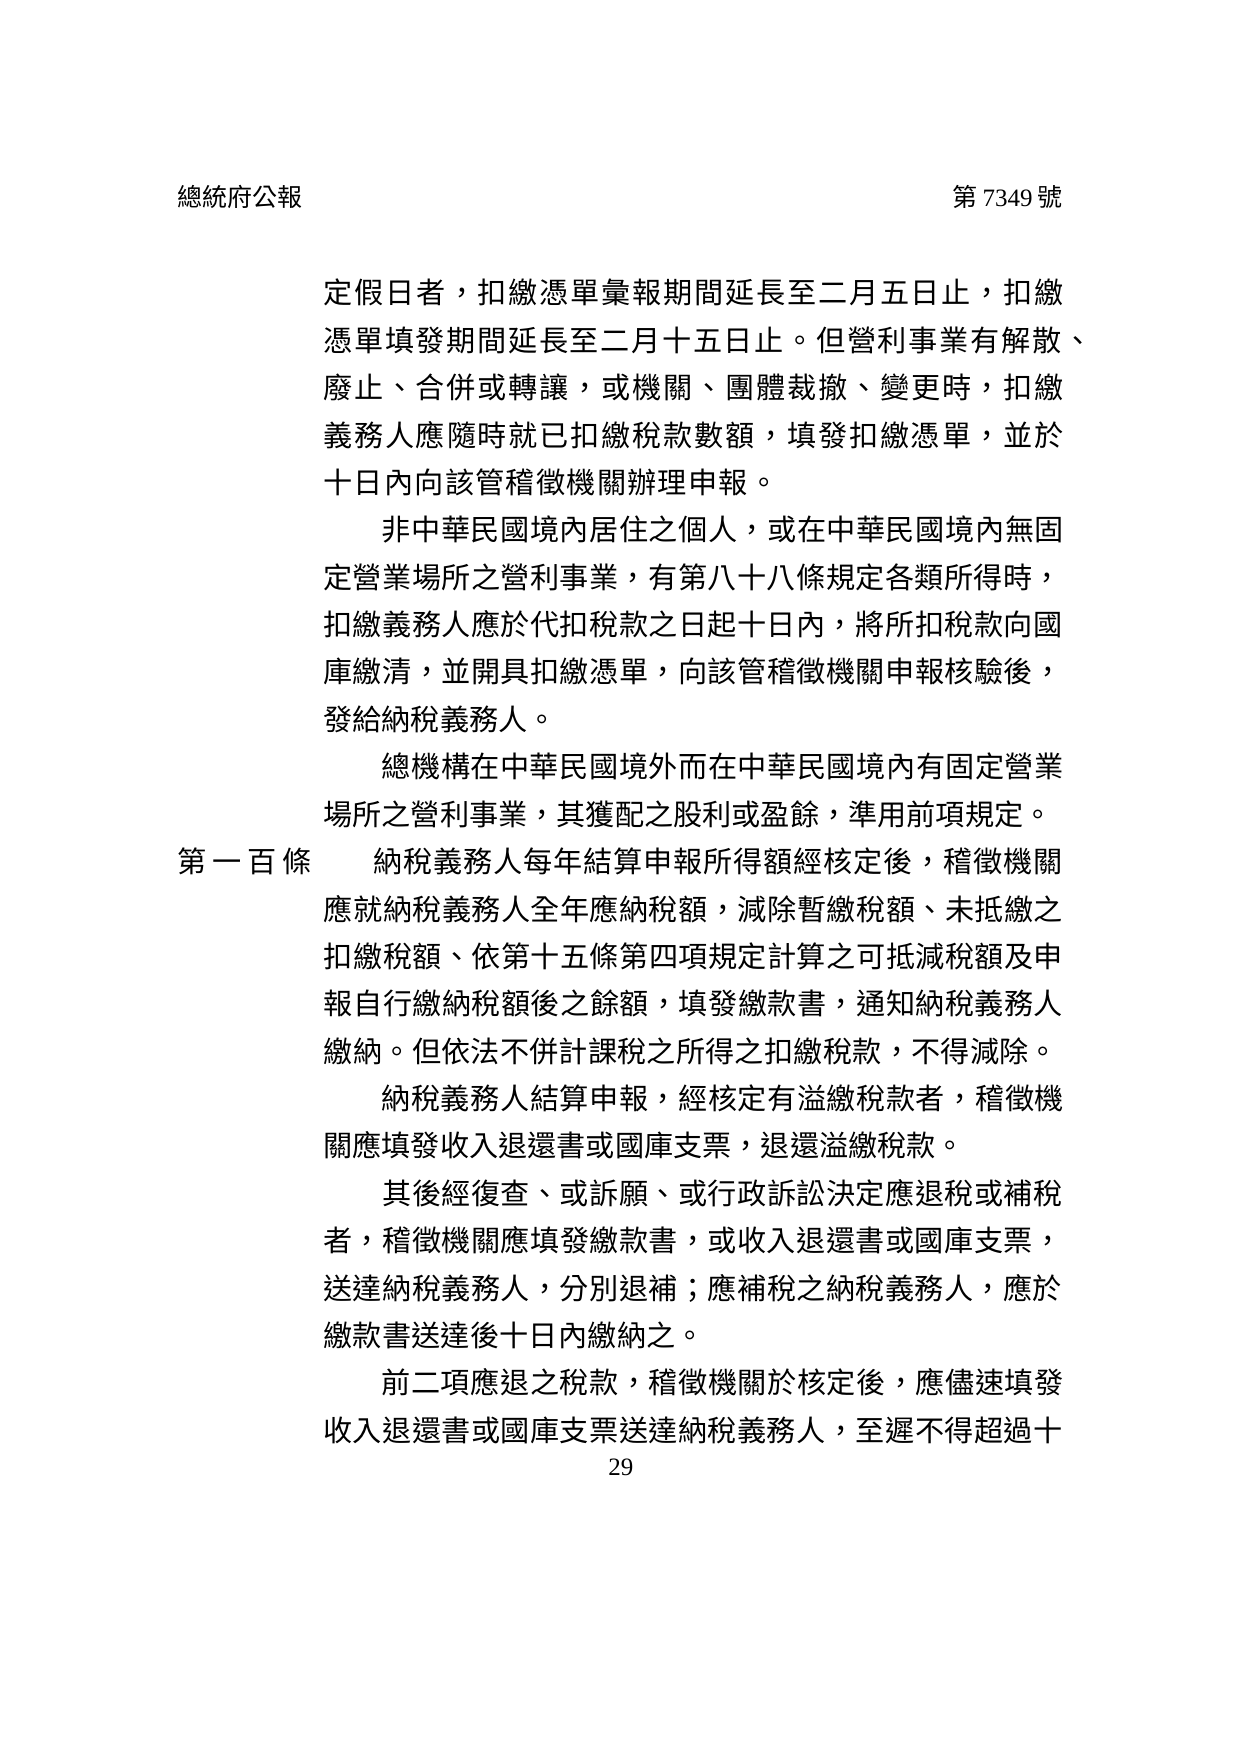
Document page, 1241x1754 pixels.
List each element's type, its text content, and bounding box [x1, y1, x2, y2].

text 非中華民國境內居住之個人，或在中華民國境內無固定營業場所之營利事業，有第八十八條規定各類所得時，扣繳義務人應於代扣稅款之日起十日內，將所扣稅款向國庫繳清，並開具扣繳憑單，向該管稽徵機關申報核驗後，發給納稅義務人。 [323, 503, 1064, 740]
text 第九十二條 第八十八條各類所得稅款之扣繳義務人，應於每月十日前將上一月內所扣稅款向國庫繳清，並於每年一月底前將上一年內扣繳各納稅義務人之稅款數額，開具扣繳憑單，彙報該管稽徵機關查核；並應於二月十日前將扣繳憑單填發納稅義務人。每年一月遇連續三日以上國定假日者，扣繳憑單彙報期間延長至二月五日止，扣繳憑單填發期間延長至二月十五日止。但營利事業有解散、廢止、合併或轉讓，或機關、團體裁撤、變更時，扣繳義務人應隨時就已扣繳稅款數額，填發扣繳憑單，並於十日內向該管稽徵機關辦理申報。 [177, 266, 1064, 503]
text 第一百條 納稅義務人每年結算申報所得額經核定後，稽徵機關應就納稅義務人全年應納稅額，減除暫繳稅額、未抵繳之扣繳稅額、依第十五條第四項規定計算之可抵減稅額及申報自行繳納稅額後之餘額，填發繳款書，通知納稅義務人繳納。但依法不併計課稅之所得之扣繳稅款，不得減除。 [177, 834, 1064, 1072]
text 其後經復查、或訴願、或行政訴訟決定應退稅或補稅者，稽徵機關應填發繳款書，或收入退還書或國庫支票，送達納稅義務人，分別退補；應補稅之納稅義務人，應於繳款書送達後十日內繳納之。 [323, 1166, 1064, 1356]
text 前二項應退之稅款，稽徵機關於核定後，應儘速填發收入退還書或國庫支票送達納稅義務人，至遲不得超過十 [323, 1356, 1064, 1451]
text 納稅義務人結算申報，經核定有溢繳稅款者，稽徵機關應填發收入退還書或國庫支票，退還溢繳稅款。 [323, 1072, 1064, 1166]
text 總機構在中華民國境外而在中華民國境內有固定營業場所之營利事業，其獲配之股利或盈餘，準用前項規定。 [323, 740, 1064, 834]
